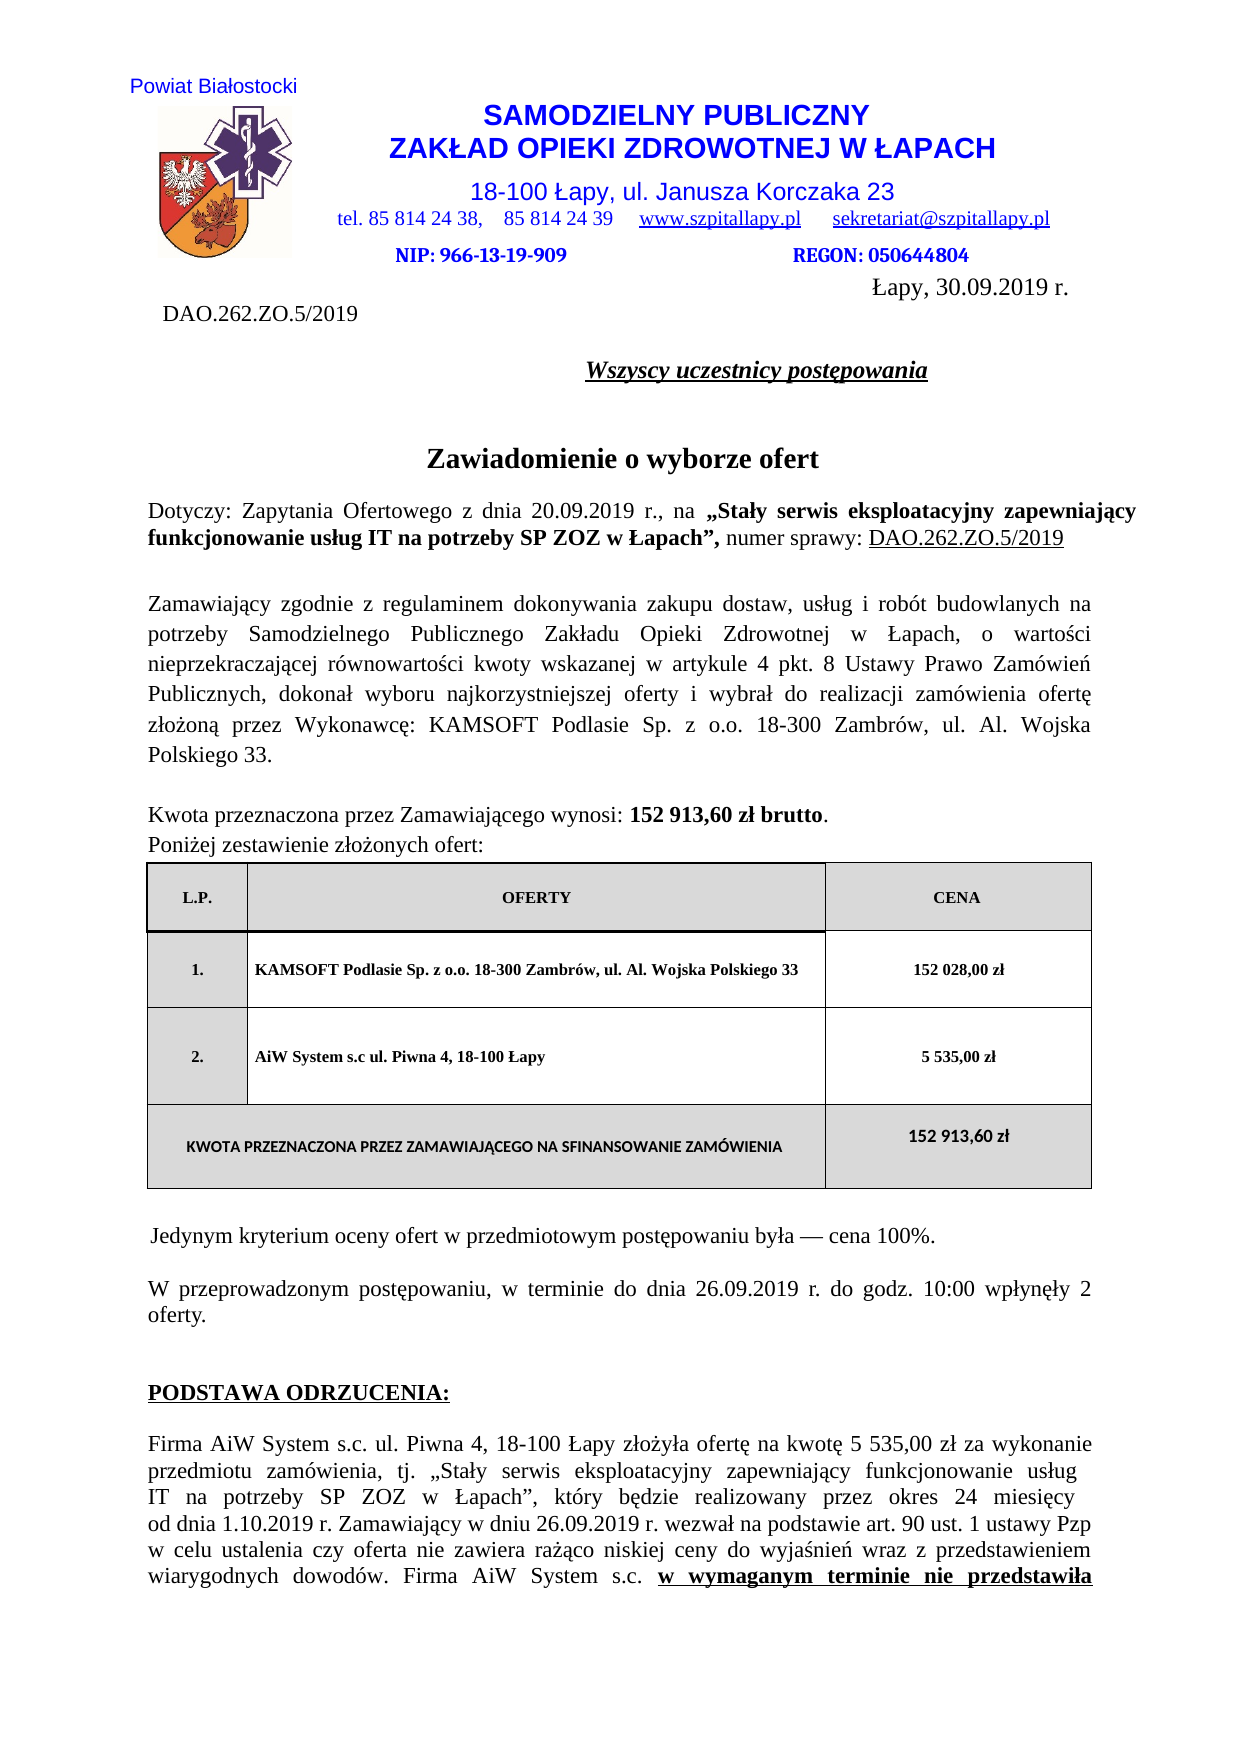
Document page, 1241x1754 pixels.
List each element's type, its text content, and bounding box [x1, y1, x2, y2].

subtitle Powiat Białostocki [118, 74, 487, 98]
table_header OFERTY [248, 864, 825, 930]
table_cell KAMSOFT Podlasie Sp. z o.o. 18-300 Zambrów, ul. Al. Wojska Polskiego 33 [248, 933, 825, 1007]
text Wszyscy uczestnicy postępowania [310, 355, 930, 384]
table_cell 2. [148, 1008, 247, 1104]
table_cell 152 913,60 zł [826, 1105, 1091, 1188]
text Łapy, 30.09.2019 r. [196, 272, 1093, 300]
text DAO.262.ZO.5/2019 [162, 300, 1093, 327]
table_header L.P. [148, 864, 247, 930]
text W przeprowadzonym postępowaniu, w terminie do dnia 26.09.2019 r. do godz. 10:00 wpłynęły 2 oferty. [148, 1275, 1093, 1328]
text Zamawiający zgodnie z regulaminem dokonywania zakupu dostaw, usług i robót budowlanych na potrzeby Samodzielnego Publicznego Zakładu Opieki Zdrowotnej w Łapach, o wartości nieprzekraczającej równowartości kwoty wskazanej w artykule 4 pkt. 8 Ustawy Prawo Zamówień Publicznych, dokonał wyboru najkorzystniejszej oferty i wybrał do realizacji zamówienia ofertę złożoną przez Wykonawcę: KAMSOFT Podlasie Sp. z o.o. 18-300 Zambrów, ul. Al. Wojska Polskiego 33. [148, 590, 1093, 767]
table_cell 152 028,00 zł [826, 931, 1091, 1007]
subtitle NIP: 966-13-19-909 REGON: 050644804 [148, 244, 1093, 268]
table_header CENA [826, 863, 1091, 930]
text PODSTAWA ODRZUCENIA: [148, 1379, 1093, 1406]
subtitle ZAKŁAD OPIEKI ZDROWOTNEJ W ŁAPACH [293, 131, 1093, 165]
text Jedynym kryterium oceny ofert w przedmiotowym postępowaniu była — cena 100%. [150, 1222, 1093, 1249]
subtitle SAMODZIELNY PUBLICZNY [148, 98, 1093, 131]
text tel. 85 814 24 38, 85 814 24 39 www.szpitallapy.pl sekretariat@szpitallapy.pl [293, 206, 1093, 230]
text Dotyczy: Zapytania Ofertowego z dnia 20.09.2019 r., na „Stały serwis eksploatacyjny zapewniający funkcjonowanie usług IT na potrzeby SP ZOZ w Łapach”, numer sprawy: DAO.262.ZO.5/2019 [148, 498, 1137, 550]
table_cell KWOTA PRZEZNACZONA PRZEZ ZAMAWIAJĄCEGO NA SFINANSOWANIE ZAMÓWIENIA [148, 1105, 825, 1188]
text Poniżej zestawienie złożonych ofert: [148, 831, 1093, 858]
table_cell 1. [148, 933, 247, 1007]
text Kwota przeznaczona przez Zamawiającego wynosi: 152 913,60 zł brutto. [148, 801, 1093, 828]
text Zawiadomienie o wyborze ofert [153, 442, 1093, 475]
table_cell AiW System s.c ul. Piwna 4, 18-100 Łapy [248, 1008, 825, 1104]
text Firma AiW System s.c. ul. Piwna 4, 18-100 Łapy złożyła ofertę na kwotę 5 535,00 zł za wykonanie przedmiotu zamówienia, tj. „Stały serwis eksploatacyjny zapewniający funkcjonowanie usług IT na potrzeby SP ZOZ w Łapach”, który będzie realizowany przez okres 24 miesięcy od dnia 1.10.2019 r. Zamawiający w dniu 26.09.2019 r. wezwał na podstawie art. 90 ust. 1 ustawy Pzp w celu ustalenia czy oferta nie zawiera rażąco niskiej ceny do wyjaśnień wraz z przedstawieniem wiarygodnych dowodów. Firma AiW System s.c. w wymaganym terminie nie przedstawiła [148, 1431, 1093, 1589]
text 18-100 Łapy, ul. Janusza Korczaka 23 [293, 177, 1093, 206]
table_cell 5 535,00 zł [826, 1008, 1091, 1104]
